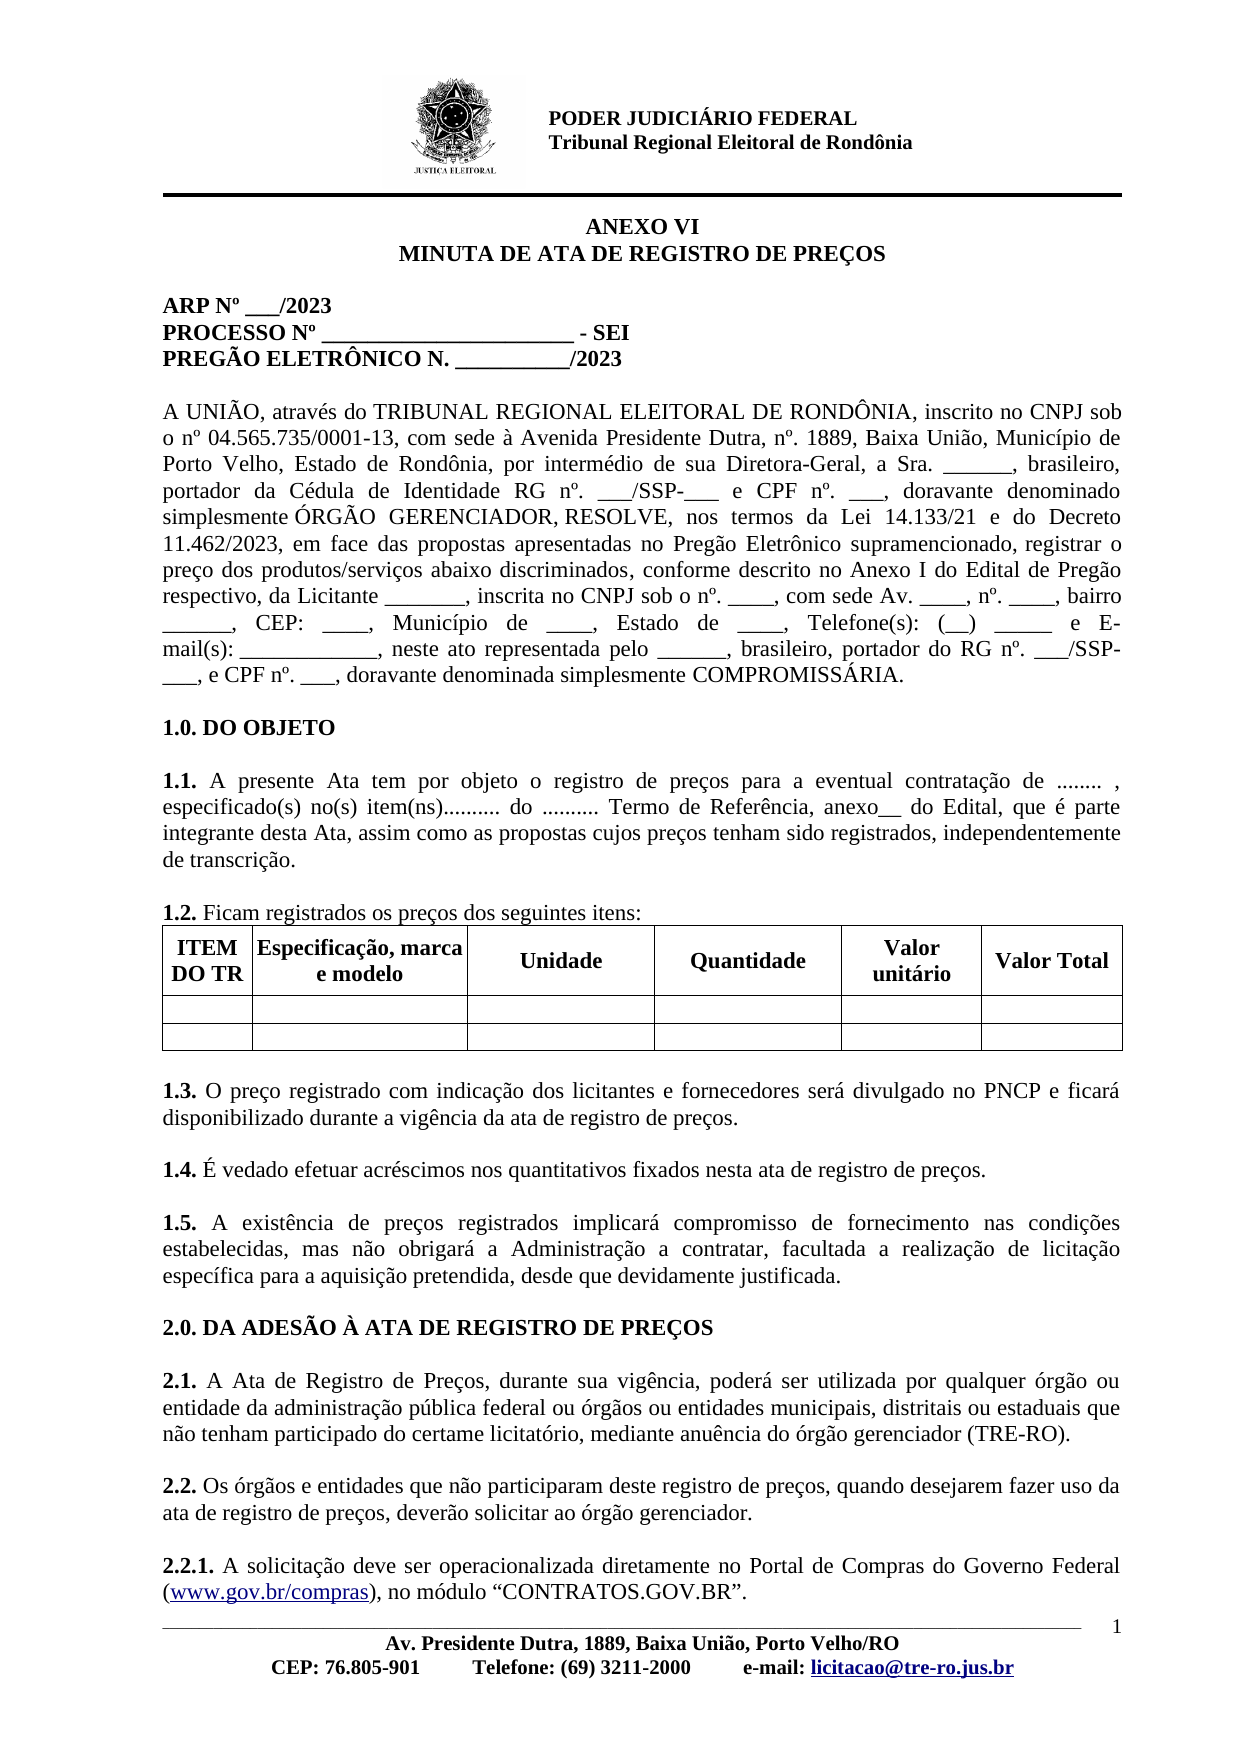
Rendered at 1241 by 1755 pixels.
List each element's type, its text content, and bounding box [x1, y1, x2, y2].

text PROCESSO Nº ______________________ - SEI [162, 319, 1122, 345]
text 1.4. É vedado efetuar acréscimos nos quantitativos fixados nesta ata de registro de preços. [162, 1156, 1122, 1183]
text MINUTA DE ATA DE REGISTRO DE PREÇOS [162, 240, 1122, 266]
table_cell [655, 1024, 841, 1050]
table_header Unidade [468, 926, 654, 995]
text PREGÃO ELETRÔNICO N. __________/2023 [162, 345, 1122, 371]
table_cell [163, 1024, 252, 1050]
table_cell [982, 996, 1122, 1022]
text 1.3. O preço registrado com indicação dos licitantes e fornecedores será divulgado no PNCP e ficará disponibilizado durante a vigência da ata de registro de preços. [162, 1077, 1122, 1130]
text 1.1. A presente Ata tem por objeto o registro de preços para a eventual contratação de ........ , especificado(s) no(s) item(ns).......... do .......... Termo de Referência, anexo__ do Edital, que é parte integrante desta Ata, assim como as propostas cujos preços tenham sido registrados, independentemente de transcrição. [162, 767, 1122, 872]
table_header Valor unitário [842, 926, 981, 995]
table_cell [163, 996, 252, 1022]
table_cell [842, 996, 981, 1022]
text 2.0. DA ADESÃO À ATA DE REGISTRO DE PREÇOS [162, 1314, 1122, 1341]
table_cell [468, 996, 654, 1022]
table_cell [253, 1024, 467, 1050]
table_cell [842, 1024, 981, 1050]
table_cell [982, 1024, 1122, 1050]
text 1.5. A existência de preços registrados implicará compromisso de fornecimento nas condições estabelecidas, mas não obrigará a Administração a contratar, facultada a realização de licitação específica para a aquisição pretendida, desde que devidamente justificada. [162, 1209, 1122, 1288]
text 2.1. A Ata de Registro de Preços, durante sua vigência, poderá ser utilizada por qualquer órgão ou entidade da administração pública federal ou órgãos ou entidades municipais, distritais ou estaduais que não tenham participado do certame licitatório, mediante anuência do órgão gerenciador (TRE-RO). [162, 1367, 1122, 1446]
table_header Especificação, marca e modelo [253, 926, 467, 995]
text ANEXO VI [162, 213, 1122, 240]
text 1.0. DO OBJETO [162, 714, 1122, 740]
table_cell [655, 996, 841, 1022]
table_header Valor Total [982, 926, 1122, 995]
table_header ITEM DO TR [163, 926, 252, 995]
text 2.2.1. A solicitação deve ser operacionalizada diretamente no Portal de Compras do Governo Federal (www.gov.br/compras), no módulo “CONTRATOS.GOV.BR”. [162, 1552, 1122, 1604]
table_cell [468, 1024, 654, 1050]
table_cell [253, 996, 467, 1022]
text 1.2. Ficam registrados os preços dos seguintes itens: [162, 898, 1122, 925]
text ARP Nº ___/2023 [162, 292, 1122, 319]
text 2.2. Os órgãos e entidades que não participaram deste registro de preços, quando desejarem fazer uso da ata de registro de preços, deverão solicitar ao órgão gerenciador. [162, 1473, 1122, 1525]
table_header Quantidade [655, 926, 841, 995]
text A UNIÃO, através do TRIBUNAL REGIONAL ELEITORAL DE RONDÔNIA, inscrito no CNPJ sob o nº 04.565.735/0001-13, com sede à Avenida Presidente Dutra, nº. 1889, Baixa União, Município de Porto Velho, Estado de Rondônia, por intermédio de sua Diretora-Geral, a Sra. ______, brasileiro, portador da Cédula de Identidade RG nº. ___/SSP-___ e CPF nº. ___, doravante denominado simplesmente ÓRGÃO GERENCIADOR, RESOLVE, nos termos da Lei 14.133/21 e do Decreto 11.462/2023, em face das propostas apresentadas no Pregão Eletrônico supramencionado, registrar o preço dos produtos/serviços abaixo discriminados, conforme descrito no Anexo I do Edital de Pregão respectivo, da Licitante _______, inscrita no CNPJ sob o nº. ____, com sede Av. ____, nº. ____, bairro ______, CEP: ____, Município de ____, Estado de ____, Telefone(s): (__) _____ e E-mail(s): ____________, neste ato representada pelo ______, brasileiro, portador do RG nº. ___/SSP-___, e CPF nº. ___, doravante denominada simplesmente COMPROMISSÁRIA. [162, 398, 1122, 688]
